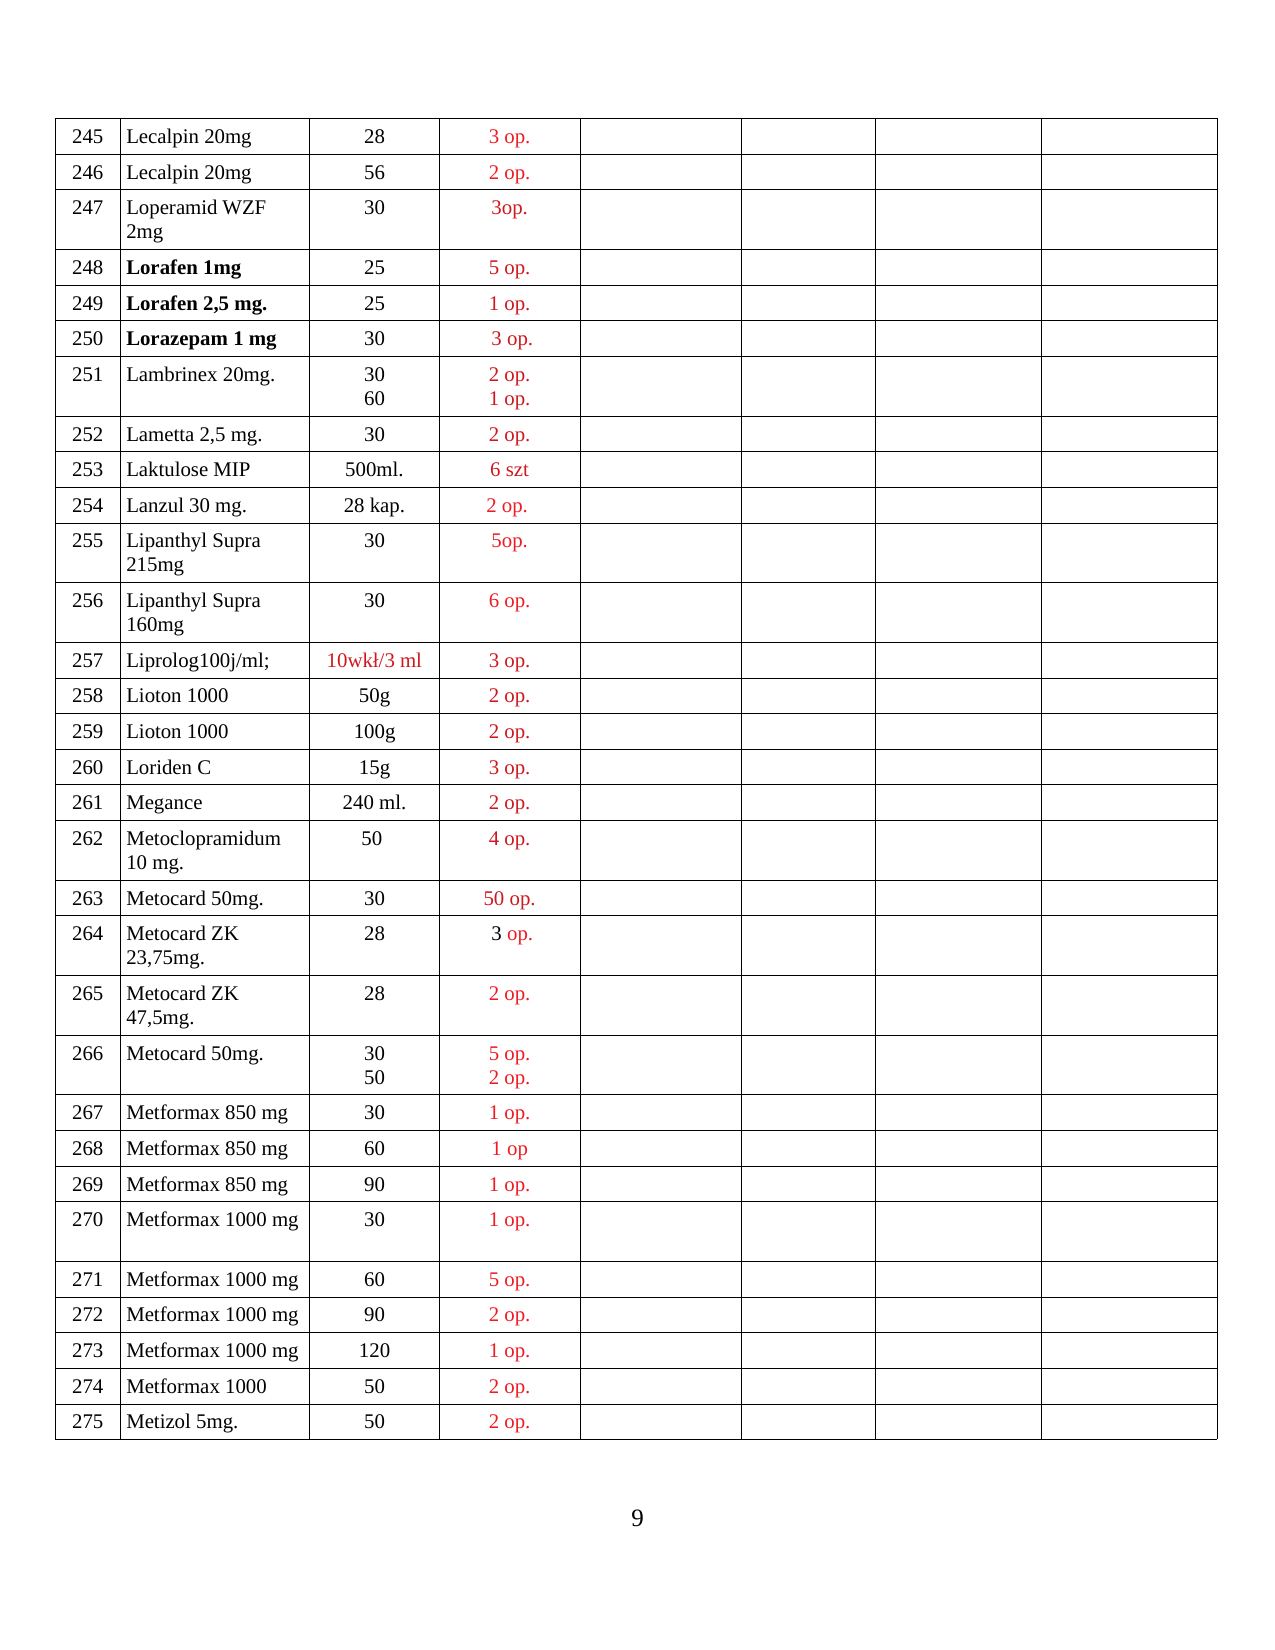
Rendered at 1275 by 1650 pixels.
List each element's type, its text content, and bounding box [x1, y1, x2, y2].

table_cell [1042, 286, 1217, 320]
table_cell [581, 417, 741, 451]
table_cell [581, 583, 741, 642]
table_cell [742, 1167, 875, 1201]
table_cell Megance [121, 785, 309, 820]
table_cell [876, 321, 1041, 356]
table_cell Metformax 1000 mg [121, 1298, 309, 1332]
table_cell 264 [56, 916, 120, 975]
table_cell 260 [56, 750, 120, 784]
table_cell 275 [56, 1405, 120, 1439]
table_cell [1042, 1262, 1217, 1297]
table_cell [876, 714, 1041, 749]
table_cell Lorafen 2,5 mg. [121, 286, 309, 320]
table_cell [1042, 1167, 1217, 1201]
table_cell [742, 1405, 875, 1439]
table_cell [581, 679, 741, 713]
table_cell [1042, 1202, 1217, 1261]
table_cell Metformax 850 mg [121, 1131, 309, 1166]
table_cell 3 op. [440, 119, 580, 154]
table_cell 252 [56, 417, 120, 451]
table_cell [742, 357, 875, 416]
table_cell Metformax 1000 mg [121, 1333, 309, 1368]
table_cell Lambrinex 20mg. [121, 357, 309, 416]
table_cell Lorazepam 1 mg [121, 321, 309, 356]
table_cell 90 [310, 1298, 439, 1332]
table_cell [581, 155, 741, 189]
table_cell [581, 1131, 741, 1166]
table_cell [876, 286, 1041, 320]
table_cell Metformax 1000 mg [121, 1262, 309, 1297]
table_cell 28 [310, 916, 439, 975]
table_cell 30 60 [310, 357, 439, 416]
table_cell [876, 488, 1041, 522]
table_cell [581, 1036, 741, 1094]
table_cell 2 op. [440, 155, 580, 189]
table_cell [876, 1167, 1041, 1201]
table_cell [581, 321, 741, 356]
table_cell [1042, 1333, 1217, 1368]
table_cell [876, 1131, 1041, 1166]
table_cell 5op. [440, 524, 580, 582]
table_cell 259 [56, 714, 120, 749]
table_cell [742, 286, 875, 320]
table_cell 120 [310, 1333, 439, 1368]
table_cell Lecalpin 20mg [121, 155, 309, 189]
table_cell 1 op. [440, 1167, 580, 1201]
table_cell [876, 524, 1041, 582]
table_cell [1042, 1369, 1217, 1403]
table_cell [742, 916, 875, 975]
table_cell Metformax 850 mg [121, 1095, 309, 1130]
table_cell [876, 679, 1041, 713]
table_cell 273 [56, 1333, 120, 1368]
table_cell [876, 417, 1041, 451]
table_cell Metocard ZK 47,5mg. [121, 976, 309, 1035]
table_cell Lioton 1000 [121, 714, 309, 749]
table_cell 274 [56, 1369, 120, 1403]
table_cell [876, 119, 1041, 154]
table_cell Lipanthyl Supra 160mg [121, 583, 309, 642]
table_cell [742, 583, 875, 642]
table_cell [581, 524, 741, 582]
table_cell [1042, 643, 1217, 677]
table_cell 251 [56, 357, 120, 416]
table_cell 2 op. [440, 714, 580, 749]
table_cell [742, 1298, 875, 1332]
table_cell 247 [56, 190, 120, 249]
table_cell 2 op. 1 op. [440, 357, 580, 416]
table_cell [742, 1202, 875, 1261]
table_cell 3 op. [440, 916, 580, 975]
table_cell [1042, 750, 1217, 784]
table_cell 268 [56, 1131, 120, 1166]
table_cell 30 50 [310, 1036, 439, 1094]
table_cell [1042, 714, 1217, 749]
table_cell 255 [56, 524, 120, 582]
table_cell [742, 524, 875, 582]
table_cell 30 [310, 583, 439, 642]
table_cell [1042, 785, 1217, 820]
table_cell [876, 881, 1041, 915]
table_cell [876, 1036, 1041, 1094]
table_cell 270 [56, 1202, 120, 1261]
table_cell 249 [56, 286, 120, 320]
table_cell 3 op. [440, 750, 580, 784]
table_cell [876, 452, 1041, 487]
table_cell 100g [310, 714, 439, 749]
table_cell 28 [310, 119, 439, 154]
table_cell [581, 452, 741, 487]
table_cell Loperamid WZF 2mg [121, 190, 309, 249]
table_cell Lanzul 30 mg. [121, 488, 309, 522]
table_cell [876, 250, 1041, 285]
table_cell 250 [56, 321, 120, 356]
table_cell 5 op. [440, 1262, 580, 1297]
table_cell 261 [56, 785, 120, 820]
table_cell [581, 785, 741, 820]
table_cell 28 kap. [310, 488, 439, 522]
table_cell 90 [310, 1167, 439, 1201]
table_cell Lecalpin 20mg [121, 119, 309, 154]
table_cell [1042, 1405, 1217, 1439]
table_cell [876, 821, 1041, 880]
table_cell 500ml. [310, 452, 439, 487]
table_cell 1 op. [440, 286, 580, 320]
table_cell [581, 881, 741, 915]
table_cell [742, 417, 875, 451]
table_cell 248 [56, 250, 120, 285]
table_cell [1042, 821, 1217, 880]
table_cell [581, 488, 741, 522]
table_cell 1 op. [440, 1333, 580, 1368]
table_cell 60 [310, 1131, 439, 1166]
table_cell 240 ml. [310, 785, 439, 820]
table_cell 2 op. [440, 417, 580, 451]
table_cell 1 op. [440, 1095, 580, 1130]
table_cell [1042, 1036, 1217, 1094]
table_cell [742, 643, 875, 677]
table_cell 267 [56, 1095, 120, 1130]
table_cell [1042, 119, 1217, 154]
table_cell [581, 357, 741, 416]
table_cell [1042, 679, 1217, 713]
table_cell 6 szt [440, 452, 580, 487]
table_cell 246 [56, 155, 120, 189]
table_cell 256 [56, 583, 120, 642]
table_cell 2 op. [440, 679, 580, 713]
table_cell Metocard 50mg. [121, 881, 309, 915]
table_cell 1 op. [440, 1202, 580, 1261]
table_cell Metocard ZK 23,75mg. [121, 916, 309, 975]
table_cell [1042, 417, 1217, 451]
table_cell 257 [56, 643, 120, 677]
table_cell [876, 785, 1041, 820]
table_cell [742, 452, 875, 487]
table_cell 30 [310, 1202, 439, 1261]
table_cell 50 [310, 1405, 439, 1439]
table_cell [742, 119, 875, 154]
table_cell Lametta 2,5 mg. [121, 417, 309, 451]
table_cell 263 [56, 881, 120, 915]
table_cell 30 [310, 190, 439, 249]
table_cell 25 [310, 286, 439, 320]
table_cell [581, 976, 741, 1035]
table_cell 50g [310, 679, 439, 713]
table_cell [876, 1095, 1041, 1130]
table_cell [581, 250, 741, 285]
table_cell 1 op [440, 1131, 580, 1166]
table_cell [1042, 321, 1217, 356]
table_cell 2 op. [440, 1298, 580, 1332]
table_cell Metformax 1000 [121, 1369, 309, 1403]
table_cell Lorafen 1mg [121, 250, 309, 285]
table_cell [876, 357, 1041, 416]
table_cell [742, 881, 875, 915]
table_cell [1042, 976, 1217, 1035]
table_cell [876, 1333, 1041, 1368]
table_cell [742, 976, 875, 1035]
table_cell [876, 1202, 1041, 1261]
table_cell 3op. [440, 190, 580, 249]
table_cell 2 op. [440, 785, 580, 820]
table_cell 30 [310, 321, 439, 356]
table_cell Metizol 5mg. [121, 1405, 309, 1439]
table_cell 5 op. [440, 250, 580, 285]
table_cell 50 op. [440, 881, 580, 915]
table_cell [742, 785, 875, 820]
table_cell [742, 1369, 875, 1403]
table_cell 4 op. [440, 821, 580, 880]
table_cell [876, 916, 1041, 975]
table_cell [1042, 357, 1217, 416]
table_cell 266 [56, 1036, 120, 1094]
table_cell [742, 750, 875, 784]
table_cell [581, 750, 741, 784]
table_cell 254 [56, 488, 120, 522]
table_cell [1042, 1131, 1217, 1166]
table_cell 15g [310, 750, 439, 784]
table_cell [876, 1298, 1041, 1332]
table_cell [581, 1298, 741, 1332]
table_cell [876, 750, 1041, 784]
table_cell [581, 1262, 741, 1297]
table_cell 265 [56, 976, 120, 1035]
table_cell [581, 286, 741, 320]
table_cell 28 [310, 976, 439, 1035]
table_cell 262 [56, 821, 120, 880]
table_cell [742, 821, 875, 880]
table_cell Metformax 850 mg [121, 1167, 309, 1201]
table_cell 30 [310, 524, 439, 582]
table_cell 30 [310, 1095, 439, 1130]
table_cell [581, 821, 741, 880]
table_cell [742, 679, 875, 713]
table_cell [876, 155, 1041, 189]
table_cell 30 [310, 417, 439, 451]
table_cell 10wkł/3 ml [310, 643, 439, 677]
table_cell 253 [56, 452, 120, 487]
table_cell [581, 1369, 741, 1403]
table_cell [1042, 488, 1217, 522]
table_cell Metoclopramidum 10 mg. [121, 821, 309, 880]
table_cell [742, 250, 875, 285]
table_cell 271 [56, 1262, 120, 1297]
table_cell [1042, 1095, 1217, 1130]
table_cell 5 op. 2 op. [440, 1036, 580, 1094]
table_cell [876, 643, 1041, 677]
table_cell 50 [310, 821, 439, 880]
table_cell [581, 643, 741, 677]
table_cell 3 op. [440, 643, 580, 677]
table_cell [876, 583, 1041, 642]
table_cell 6 op. [440, 583, 580, 642]
table_cell 2 op. [440, 1369, 580, 1403]
table_cell [581, 1095, 741, 1130]
table_cell [742, 155, 875, 189]
table_cell [742, 1262, 875, 1297]
table_cell 272 [56, 1298, 120, 1332]
table_cell 2 op. [440, 1405, 580, 1439]
table_cell [742, 488, 875, 522]
table_cell Metformax 1000 mg [121, 1202, 309, 1261]
table_cell 269 [56, 1167, 120, 1201]
table_cell [1042, 583, 1217, 642]
table_cell [876, 190, 1041, 249]
table_cell 245 [56, 119, 120, 154]
table_cell 2 op. [440, 488, 580, 522]
table_cell Metocard 50mg. [121, 1036, 309, 1094]
table_cell Lipanthyl Supra 215mg [121, 524, 309, 582]
table_cell 56 [310, 155, 439, 189]
table_cell 30 [310, 881, 439, 915]
table_cell 50 [310, 1369, 439, 1403]
table_cell 258 [56, 679, 120, 713]
table_cell 60 [310, 1262, 439, 1297]
table_cell [1042, 1298, 1217, 1332]
table_cell [742, 321, 875, 356]
table_cell 2 op. [440, 976, 580, 1035]
table_cell [1042, 190, 1217, 249]
table_cell [742, 1036, 875, 1094]
table_cell [581, 1167, 741, 1201]
table_cell [1042, 524, 1217, 582]
table_cell Liprolog100j/ml; [121, 643, 309, 677]
table_cell [876, 1262, 1041, 1297]
table_cell [876, 1369, 1041, 1403]
table_cell [581, 190, 741, 249]
table_cell [1042, 250, 1217, 285]
table_cell [742, 1095, 875, 1130]
table_cell [581, 119, 741, 154]
table_cell [1042, 916, 1217, 975]
table_cell Loriden C [121, 750, 309, 784]
table_cell [1042, 155, 1217, 189]
table_cell [742, 1333, 875, 1368]
table_cell [876, 976, 1041, 1035]
table_cell 3 op. [440, 321, 580, 356]
table_cell [581, 1333, 741, 1368]
table_cell Laktulose MIP [121, 452, 309, 487]
table_cell Lioton 1000 [121, 679, 309, 713]
table_cell [1042, 452, 1217, 487]
table_cell [581, 1405, 741, 1439]
table_cell [581, 1202, 741, 1261]
table_cell [876, 1405, 1041, 1439]
table_cell [581, 916, 741, 975]
table_cell [742, 1131, 875, 1166]
table_cell [742, 190, 875, 249]
table_cell [581, 714, 741, 749]
table_cell [742, 714, 875, 749]
table_cell [1042, 881, 1217, 915]
table_cell 25 [310, 250, 439, 285]
